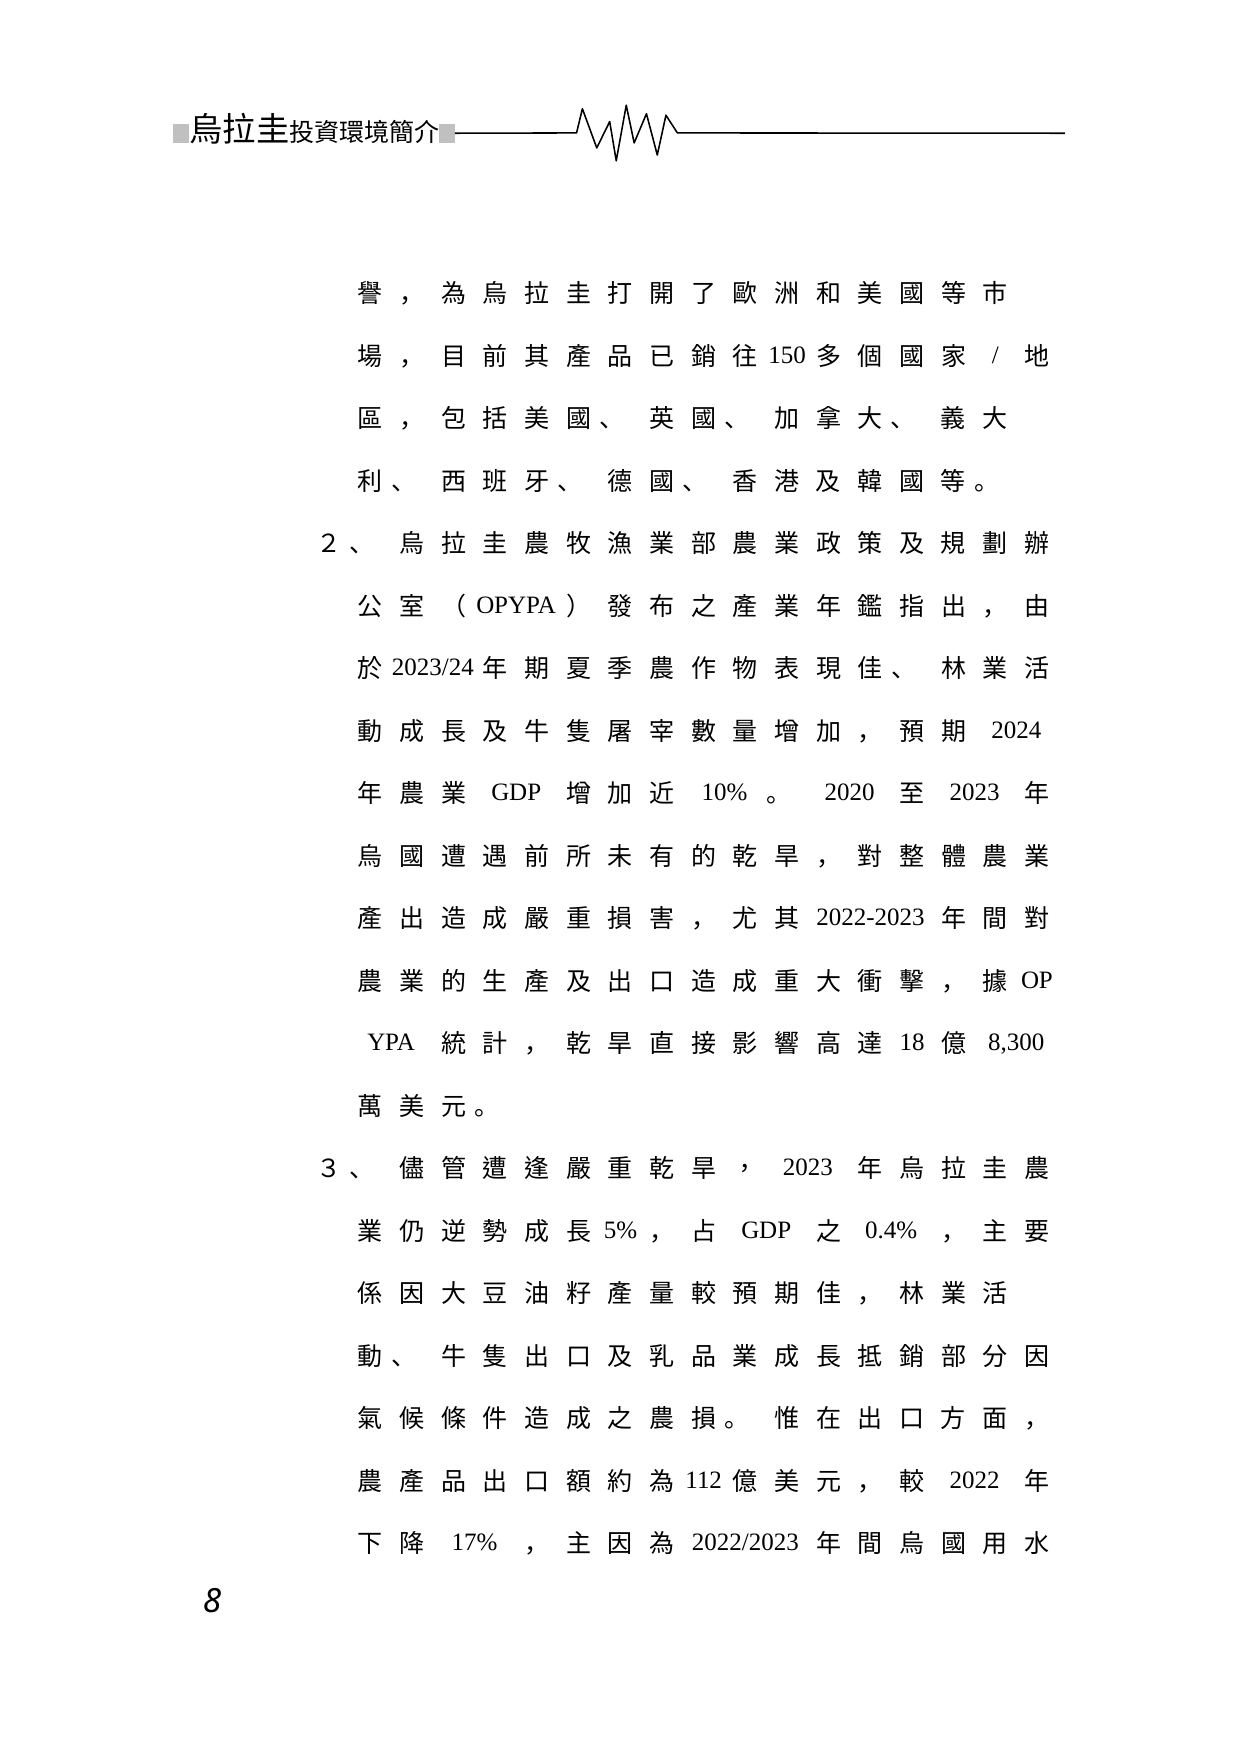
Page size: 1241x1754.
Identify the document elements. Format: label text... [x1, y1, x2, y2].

text 譽，為烏拉圭打開了歐洲和美國等市場，目前其產品已銷往150多個國家/地區，包括美國、英國、加拿大、義大利、西班牙、德國、香港及韓國等。 [330, 250, 1058, 500]
text ２、烏拉圭農牧漁業部農業政策及規劃辦公室（OPYPA）發布之產業年鑑指出，由於2023/24年期夏季農作物表現佳、林業活動成長及牛隻屠宰數量增加，預期2024年農業GDP增加近10%。2020至2023年烏國遭遇前所未有的乾旱，對整體農業產出造成嚴重損害，尤其2022-2023年間對農業的生產及出口造成重大衝擊，據OPYPA統計，乾旱直接影響高達18億8,300萬美元。 [281, 500, 1058, 1125]
text ３、儘管遭逢嚴重乾旱，2023年烏拉圭農業仍逆勢成長5%，占GDP之0.4%，主要係因大豆油籽產量較預期佳，林業活動、牛隻出口及乳品業成長抵銷部分因氣候條件造成之農損。惟在出口方面，農產品出口額約為112億美元，較2022年下降17%，主因為2022/2023年間烏國用水 [281, 1125, 1058, 1563]
